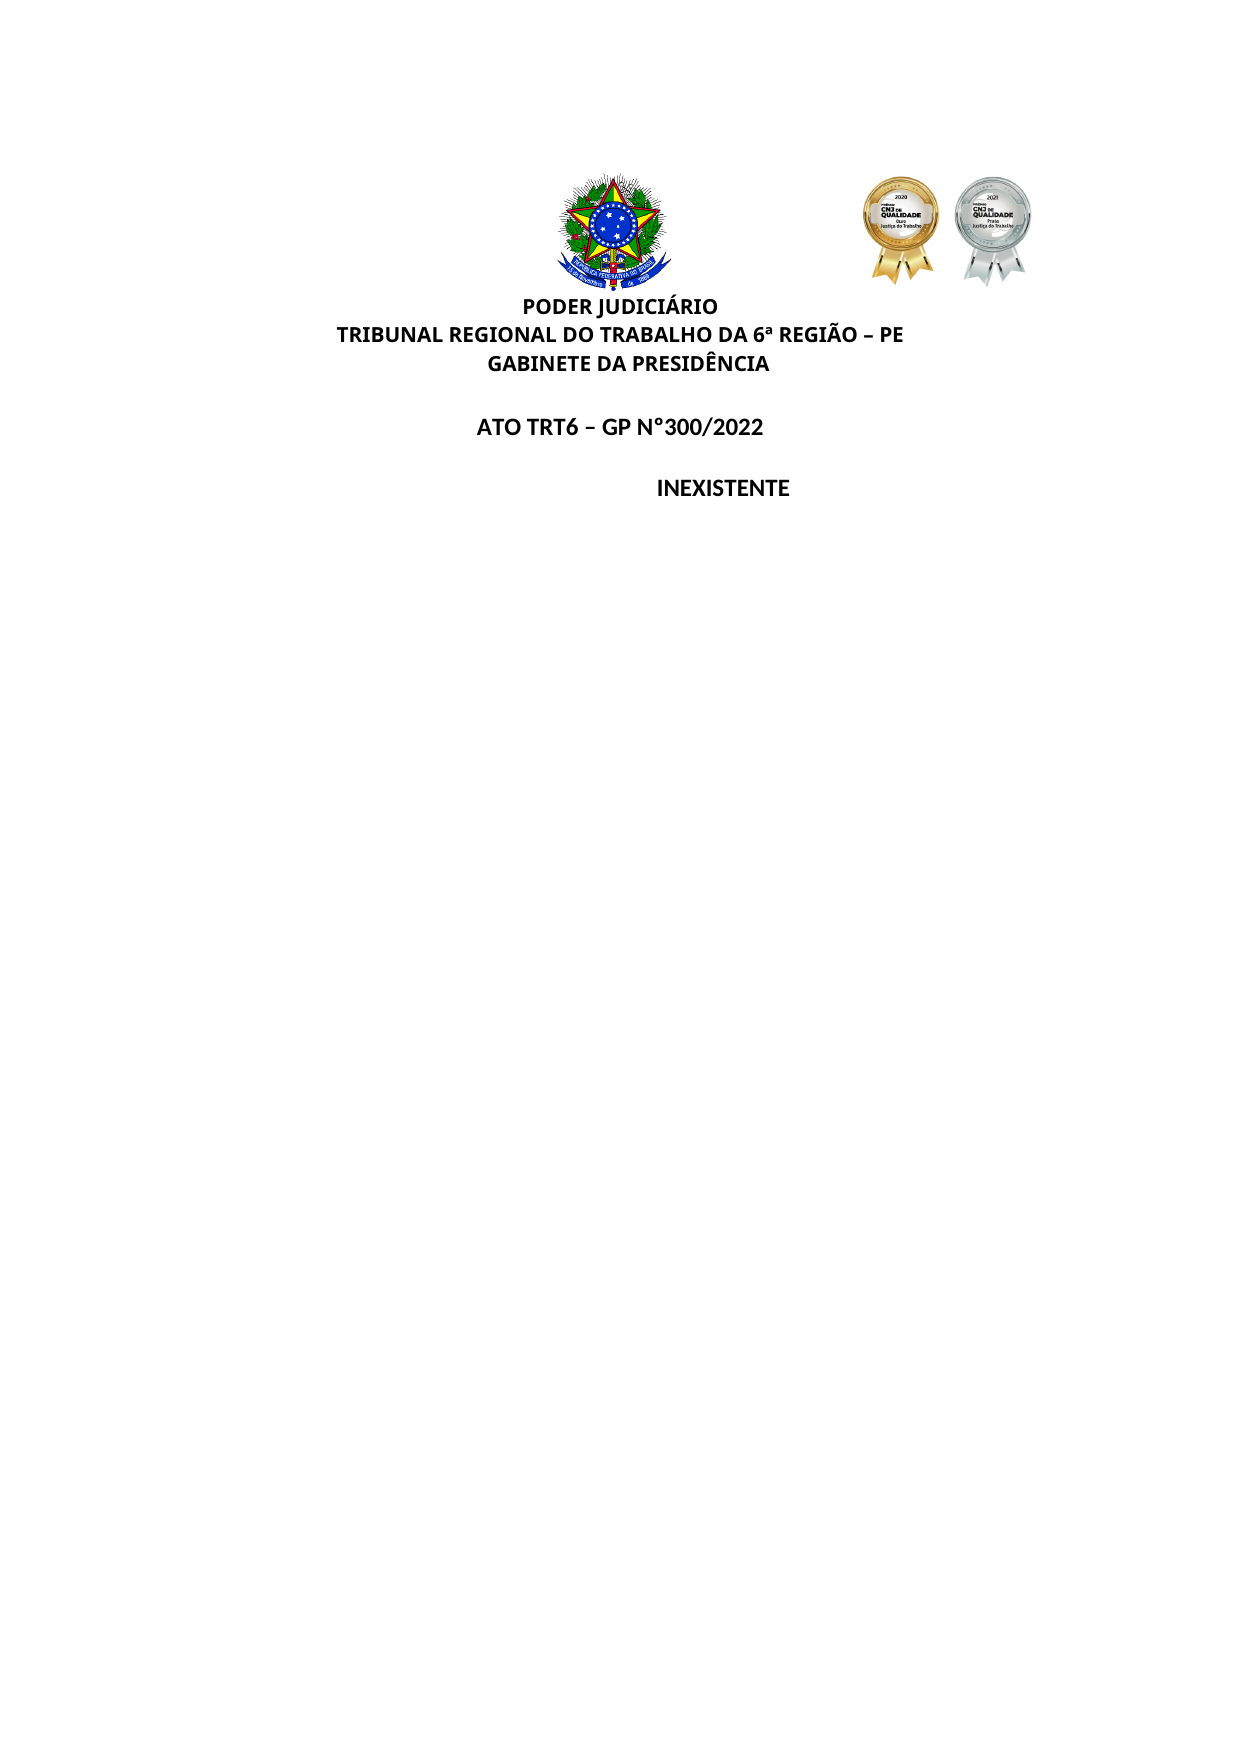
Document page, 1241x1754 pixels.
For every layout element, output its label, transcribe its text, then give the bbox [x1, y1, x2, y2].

text PODER JUDICIÁRIO [177, 292, 1063, 321]
text TRIBUNAL REGIONAL DO TRABALHO DA 6ª REGIÃO – PE [177, 321, 1063, 349]
picture [854, 171, 1037, 290]
text GABINETE DA PRESIDÊNCIA [177, 349, 1063, 377]
text INEXISTENTE [177, 473, 1063, 503]
text ATO TRT6 – GP Nº300/2022 [177, 412, 1063, 442]
picture [551, 171, 674, 293]
